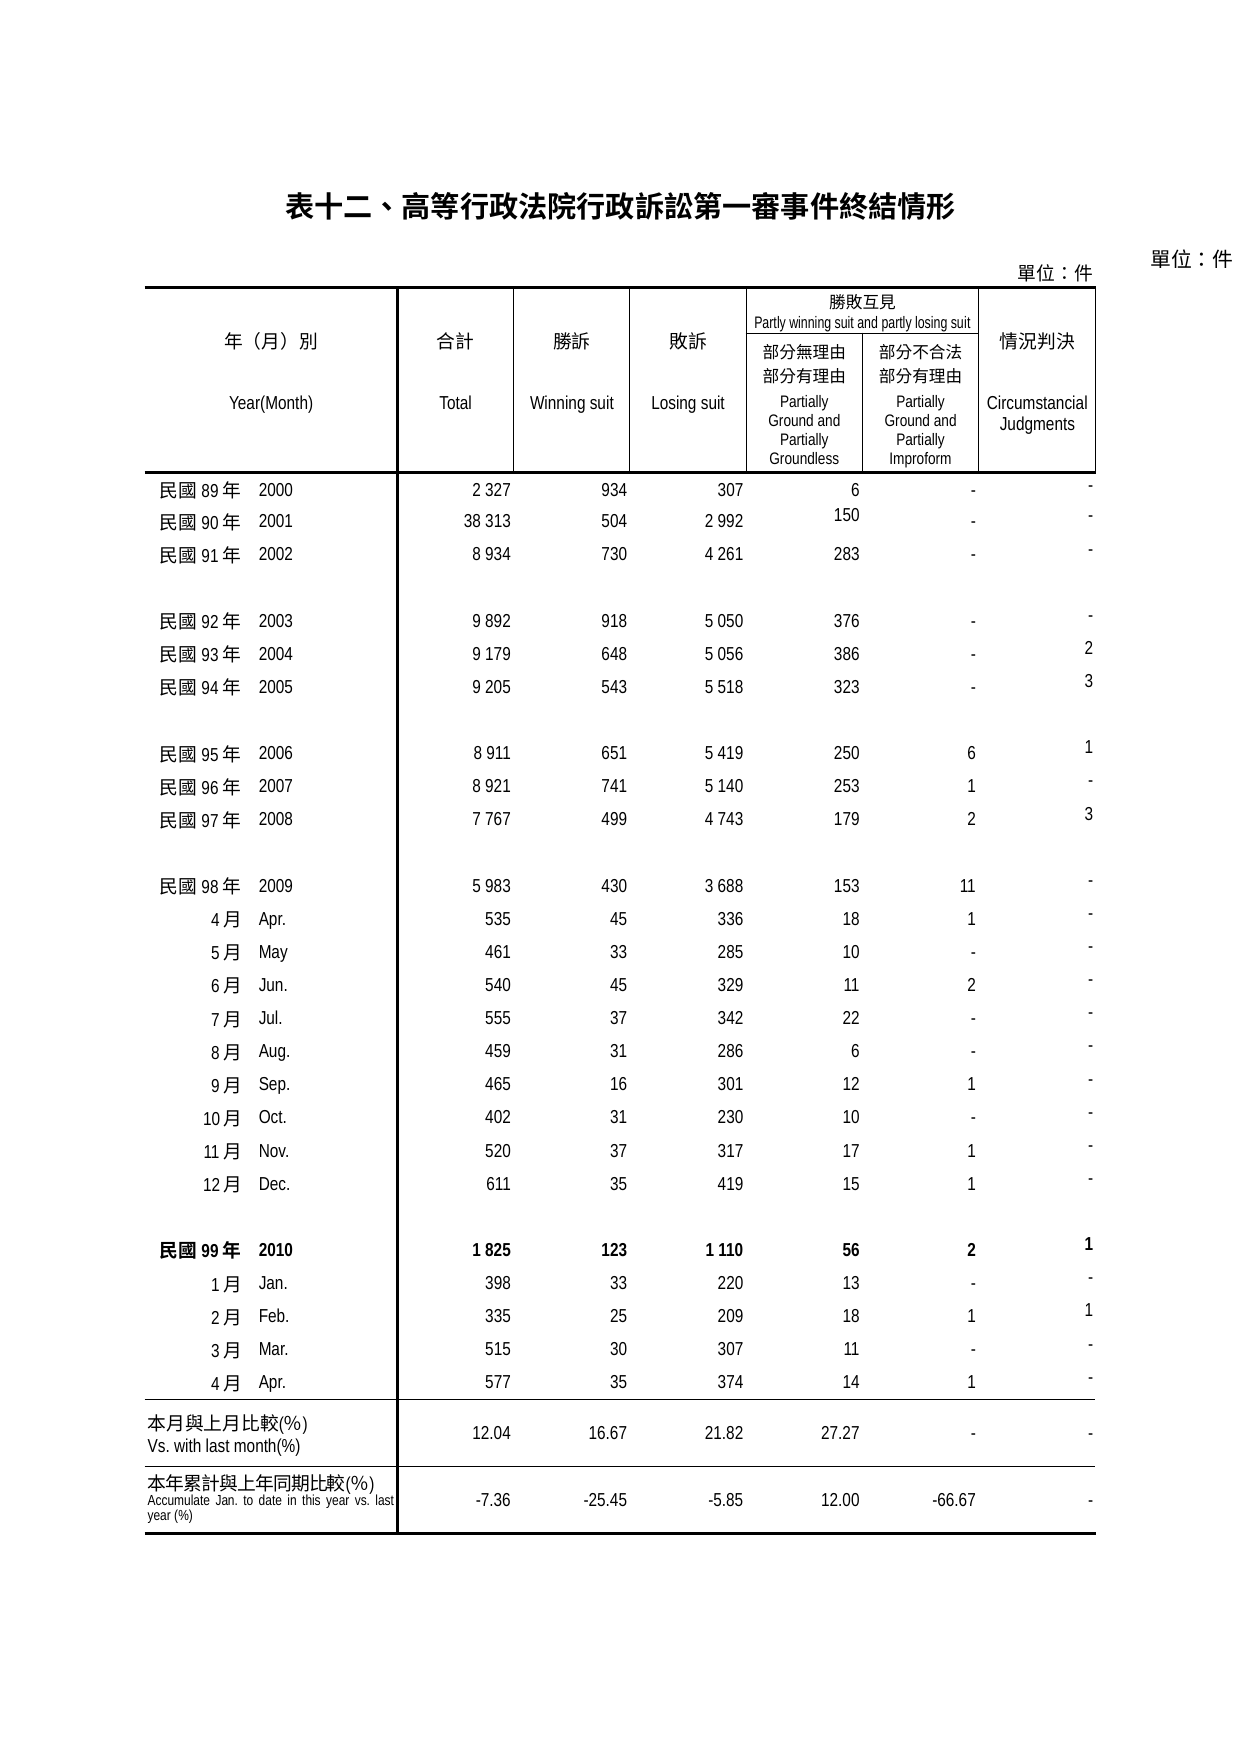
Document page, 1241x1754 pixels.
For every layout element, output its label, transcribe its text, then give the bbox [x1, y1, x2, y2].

table_cell 430 [514, 869, 630, 902]
table_cell 2 [979, 637, 1096, 670]
table_cell [145, 703, 256, 736]
table_cell - [979, 769, 1096, 802]
table_cell [399, 836, 513, 869]
table_cell 4月 [145, 902, 256, 935]
table_cell 2 992 [630, 504, 746, 537]
table_cell 民國 89年 [145, 474, 256, 504]
table_cell [746, 571, 862, 604]
text [1150, 268, 1240, 275]
table_cell 民國 97年 [145, 803, 256, 836]
table_cell 1 [862, 1134, 978, 1167]
table_cell [514, 1200, 630, 1233]
table_cell 153 [746, 869, 862, 902]
table_cell 8 911 [399, 736, 513, 769]
table_cell [862, 836, 978, 869]
table_cell 402 [399, 1101, 513, 1134]
table_cell 1 [979, 736, 1096, 769]
table_cell [979, 571, 1096, 604]
table_cell Circumstancial Judgments [979, 392, 1095, 471]
table_cell 10 [746, 935, 862, 968]
table_cell [514, 836, 630, 869]
table_cell 11月 [145, 1134, 256, 1167]
table_cell 230 [630, 1101, 746, 1134]
table_cell 2 [862, 968, 978, 1001]
table_cell [746, 836, 862, 869]
table_cell [862, 703, 978, 736]
table_cell 5 983 [399, 869, 513, 902]
table_cell 209 [630, 1299, 746, 1332]
table_cell -5.85 [630, 1467, 746, 1532]
table_cell 301 [630, 1068, 746, 1101]
table_cell May [256, 935, 396, 968]
table_cell 15 [746, 1167, 862, 1200]
table_cell 386 [746, 637, 862, 670]
table_cell 13 [746, 1266, 862, 1299]
table_cell [630, 836, 746, 869]
table_cell 16.67 [514, 1400, 630, 1466]
table_cell - [862, 1333, 978, 1366]
table_cell 部分無理由 部分有理由 [747, 334, 862, 392]
table_cell 3 [979, 803, 1096, 836]
table_cell - [979, 1399, 1096, 1466]
table_cell 民國 93年 [145, 637, 256, 670]
table_cell 1月 [145, 1266, 256, 1299]
table_cell 14 [746, 1366, 862, 1399]
table_cell 741 [514, 769, 630, 802]
table_cell 11 [746, 968, 862, 1001]
table_cell 2003 [256, 604, 396, 637]
table_cell 1 [979, 1299, 1096, 1332]
table_cell 45 [514, 968, 630, 1001]
table_cell - [979, 474, 1096, 504]
table_cell 307 [630, 1333, 746, 1366]
table_cell [630, 703, 746, 736]
table_cell Total [399, 392, 513, 471]
table_cell 918 [514, 604, 630, 637]
text 單位：件 [1150, 243, 1240, 268]
table_cell 17 [746, 1134, 862, 1167]
table_cell 323 [746, 670, 862, 703]
table_cell - [862, 637, 978, 670]
table_cell 335 [399, 1299, 513, 1332]
table_cell 6 [746, 1034, 862, 1067]
table_cell 253 [746, 769, 862, 802]
table_cell 3 688 [630, 869, 746, 902]
table_cell [256, 571, 396, 604]
table_cell 5 518 [630, 670, 746, 703]
table_cell [630, 571, 746, 604]
table_cell 5 056 [630, 637, 746, 670]
table_cell 419 [630, 1167, 746, 1200]
table_cell 611 [399, 1167, 513, 1200]
table_cell 2009 [256, 869, 396, 902]
table_cell - [979, 1134, 1096, 1167]
table_cell 3月 [145, 1333, 256, 1366]
table_cell 民國 99年 [145, 1233, 256, 1266]
table_cell 2005 [256, 670, 396, 703]
table_cell 35 [514, 1167, 630, 1200]
table_cell 1 [979, 1233, 1096, 1266]
table_cell 6 [862, 736, 978, 769]
table_cell 1 [862, 769, 978, 802]
table_header 合計 [399, 289, 513, 392]
table_cell - [862, 935, 978, 968]
table_header 勝訴 [514, 289, 629, 392]
table_cell 515 [399, 1333, 513, 1366]
table_cell 27.27 [746, 1400, 862, 1466]
table_cell Winning suit [514, 392, 629, 471]
table_cell [145, 836, 256, 869]
table_cell - [979, 504, 1096, 537]
table_cell [746, 1200, 862, 1233]
table_cell [979, 1200, 1096, 1233]
table_cell 10月 [145, 1101, 256, 1134]
table_cell 民國 95年 [145, 736, 256, 769]
table_cell 329 [630, 968, 746, 1001]
table_cell Dec. [256, 1167, 396, 1200]
table_cell 9月 [145, 1068, 256, 1101]
table_cell [862, 1200, 978, 1233]
table_cell [256, 1200, 396, 1233]
table_cell Aug. [256, 1034, 396, 1067]
table_cell 2007 [256, 769, 396, 802]
table_cell - [862, 604, 978, 637]
table_cell 民國 90年 [145, 504, 256, 537]
table_cell 317 [630, 1134, 746, 1167]
table_cell - [979, 902, 1096, 935]
table_cell 648 [514, 637, 630, 670]
table_cell 33 [514, 935, 630, 968]
table_cell 2 327 [399, 474, 513, 504]
table_cell 9 179 [399, 637, 513, 670]
table_cell 342 [630, 1001, 746, 1034]
table_cell 1 [862, 1068, 978, 1101]
table_cell 286 [630, 1034, 746, 1067]
table_cell 民國 91年 [145, 538, 256, 571]
table_cell Sep. [256, 1068, 396, 1101]
table_cell Apr. [256, 902, 396, 935]
table_cell 民國 92年 [145, 604, 256, 637]
table_cell - [979, 1068, 1096, 1101]
table_cell 2006 [256, 736, 396, 769]
table_cell 651 [514, 736, 630, 769]
table_cell 398 [399, 1266, 513, 1299]
table_cell 9 892 [399, 604, 513, 637]
table_cell - [979, 1167, 1096, 1200]
table_cell 30 [514, 1333, 630, 1366]
table_cell 535 [399, 902, 513, 935]
table_cell - [862, 670, 978, 703]
table_cell 8 921 [399, 769, 513, 802]
table_cell 11 [862, 869, 978, 902]
table_cell Oct. [256, 1101, 396, 1134]
table_cell 543 [514, 670, 630, 703]
table_cell 459 [399, 1034, 513, 1067]
table_cell 38 313 [399, 504, 513, 537]
table_cell 520 [399, 1134, 513, 1167]
table_cell - [862, 1034, 978, 1067]
table_cell 250 [746, 736, 862, 769]
table_cell 12.04 [399, 1400, 513, 1466]
table_cell - [862, 1001, 978, 1034]
table_cell 11 [746, 1333, 862, 1366]
table_cell [979, 836, 1096, 869]
table_cell [630, 1200, 746, 1233]
table_cell 本月與上月比較(％) Vs. with last month(%) [145, 1400, 396, 1466]
table_cell 56 [746, 1233, 862, 1266]
text 單位：件 [148, 259, 1092, 286]
table_cell - [979, 604, 1096, 637]
table_cell - [979, 935, 1096, 968]
table_cell 2000 [256, 474, 396, 504]
table_cell 376 [746, 604, 862, 637]
table_cell 150 [746, 504, 862, 537]
text [1150, 235, 1240, 243]
table_cell 461 [399, 935, 513, 968]
table_cell 6 [746, 474, 862, 504]
table_cell [979, 703, 1096, 736]
table_cell 2004 [256, 637, 396, 670]
table_cell 37 [514, 1001, 630, 1034]
table_cell - [979, 869, 1096, 902]
table_cell [514, 571, 630, 604]
table_cell Nov. [256, 1134, 396, 1167]
table_cell 2月 [145, 1299, 256, 1332]
table_cell - [862, 538, 978, 571]
table_cell 2002 [256, 538, 396, 571]
table_cell [256, 836, 396, 869]
table_cell - [979, 1366, 1096, 1399]
table_cell 9 205 [399, 670, 513, 703]
table_cell 12月 [145, 1167, 256, 1200]
table_cell 25 [514, 1299, 630, 1332]
table_cell - [979, 538, 1096, 571]
table_cell Losing suit [630, 392, 746, 471]
table_cell 5 140 [630, 769, 746, 802]
table_cell 31 [514, 1101, 630, 1134]
table_cell Jun. [256, 968, 396, 1001]
table_cell 499 [514, 803, 630, 836]
table_cell 35 [514, 1366, 630, 1399]
table_cell 1 [862, 1366, 978, 1399]
table_cell - [979, 968, 1096, 1001]
table_cell Jul. [256, 1001, 396, 1034]
table_cell 18 [746, 1299, 862, 1332]
table_cell 1 825 [399, 1233, 513, 1266]
table_cell 民國 94年 [145, 670, 256, 703]
table_cell 504 [514, 504, 630, 537]
table_cell - [862, 474, 978, 504]
table_cell - [862, 1101, 978, 1134]
table_cell 民國 98年 [145, 869, 256, 902]
table_cell 5 050 [630, 604, 746, 637]
table_header 勝敗互見 Partly winning suit and partly losing suit [747, 289, 978, 332]
table_cell 1 [862, 902, 978, 935]
table_cell 本年累計與上年同期比較(％) Accumulate Jan. to date in this year vs. last year (%) [145, 1467, 396, 1532]
table_header 年（月）別 [145, 289, 396, 392]
table_cell 285 [630, 935, 746, 968]
table_cell - [862, 1266, 978, 1299]
table_cell -25.45 [514, 1467, 630, 1532]
table_cell 934 [514, 474, 630, 504]
table_cell 2 [862, 803, 978, 836]
table_cell [256, 703, 396, 736]
table_cell -66.67 [862, 1467, 978, 1532]
table_cell 10 [746, 1101, 862, 1134]
table_header 情況判決 [979, 289, 1095, 392]
table_cell - [979, 1266, 1096, 1299]
table_cell [145, 1200, 256, 1233]
table_cell 7 767 [399, 803, 513, 836]
table_cell [399, 1200, 513, 1233]
table_cell 8月 [145, 1034, 256, 1067]
table_cell 730 [514, 538, 630, 571]
table_cell Partially Ground and Partially Improform [863, 392, 978, 471]
table_cell [399, 703, 513, 736]
table_cell 307 [630, 474, 746, 504]
table_cell - [979, 1466, 1096, 1532]
table_cell 3 [979, 670, 1096, 703]
table_cell [145, 571, 256, 604]
table_cell 1 [862, 1299, 978, 1332]
table_cell 31 [514, 1034, 630, 1067]
table_cell [399, 571, 513, 604]
table_cell Apr. [256, 1366, 396, 1399]
table_cell 179 [746, 803, 862, 836]
table_header 敗訴 [630, 289, 746, 392]
table_cell 2 [862, 1233, 978, 1266]
table_cell Year(Month) [145, 392, 396, 471]
table_cell 4月 [145, 1366, 256, 1399]
table_cell 1 110 [630, 1233, 746, 1266]
table_cell 1 [862, 1167, 978, 1200]
table_cell - [979, 1101, 1096, 1134]
table_cell 220 [630, 1266, 746, 1299]
table_cell [514, 703, 630, 736]
table_cell 2010 [256, 1233, 396, 1266]
table_cell - [979, 1001, 1096, 1034]
table_cell - [862, 1400, 978, 1466]
table_cell 12 [746, 1068, 862, 1101]
table_cell 283 [746, 538, 862, 571]
table_cell 7月 [145, 1001, 256, 1034]
table_cell 18 [746, 902, 862, 935]
table_cell 577 [399, 1366, 513, 1399]
table_cell Partially Ground and Partially Groundless [747, 392, 862, 471]
table_cell - [862, 504, 978, 537]
table_cell 8 934 [399, 538, 513, 571]
table_cell [746, 703, 862, 736]
table_cell 5 419 [630, 736, 746, 769]
table_cell 37 [514, 1134, 630, 1167]
table_cell - [979, 1034, 1096, 1067]
table_cell 4 743 [630, 803, 746, 836]
table_cell 33 [514, 1266, 630, 1299]
table_cell 5月 [145, 935, 256, 968]
table_cell 6月 [145, 968, 256, 1001]
text 表十二、高等行政法院行政訴訟第一審事件終結情形 [148, 183, 1092, 225]
table_cell 374 [630, 1366, 746, 1399]
table_cell Feb. [256, 1299, 396, 1332]
table_cell Jan. [256, 1266, 396, 1299]
table_cell 22 [746, 1001, 862, 1034]
table_cell -7.36 [399, 1467, 513, 1532]
table_cell 465 [399, 1068, 513, 1101]
table_cell [862, 571, 978, 604]
table_cell 540 [399, 968, 513, 1001]
table_cell 21.82 [630, 1400, 746, 1466]
table_cell 16 [514, 1068, 630, 1101]
table_cell 4 261 [630, 538, 746, 571]
table_cell 2001 [256, 504, 396, 537]
table_cell 45 [514, 902, 630, 935]
table_cell 555 [399, 1001, 513, 1034]
table_cell Mar. [256, 1333, 396, 1366]
table_cell - [979, 1333, 1096, 1366]
table_cell 336 [630, 902, 746, 935]
table_cell 12.00 [746, 1467, 862, 1532]
table_cell 2008 [256, 803, 396, 836]
table_cell 123 [514, 1233, 630, 1266]
table_cell 部分不合法 部分有理由 [863, 334, 978, 392]
table_cell 民國 96年 [145, 769, 256, 802]
